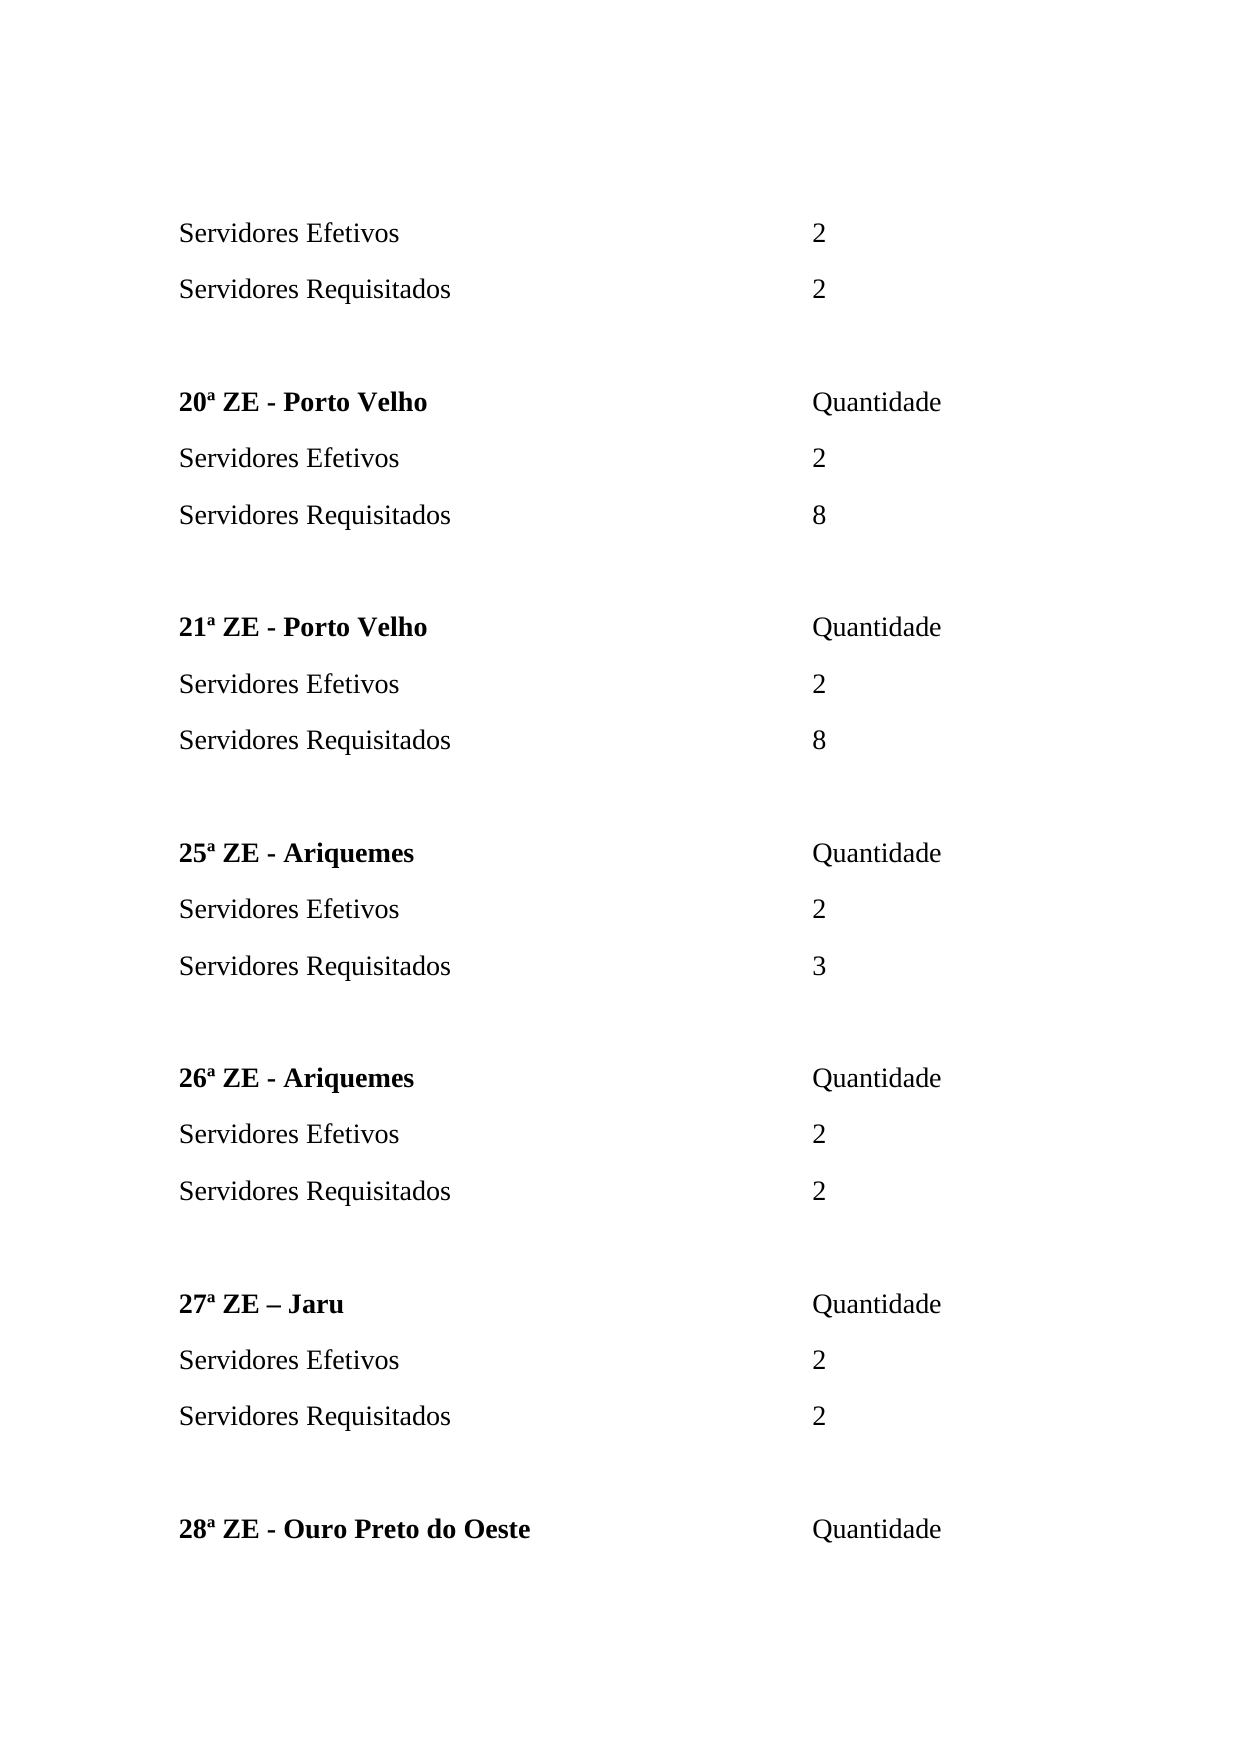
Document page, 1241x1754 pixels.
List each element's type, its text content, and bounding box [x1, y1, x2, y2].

table_cell 25ª ZE - Ariquemes [177, 824, 811, 880]
table_cell 2 [811, 655, 1077, 711]
table_cell 3 [811, 937, 1077, 993]
table_cell Quantidade [811, 1049, 1077, 1106]
table_cell 21ª ZE - Porto Velho [177, 599, 811, 655]
table_cell 26ª ZE - Ariquemes [177, 1049, 811, 1106]
table_cell [811, 768, 1077, 824]
table_cell 2 [811, 880, 1077, 937]
table_cell 8 [811, 486, 1077, 542]
table_cell [811, 542, 1077, 598]
table_cell Servidores Requisitados [177, 260, 811, 317]
table_cell [177, 542, 811, 598]
table_cell Servidores Requisitados [177, 937, 811, 993]
table_cell [177, 768, 811, 824]
table_cell [177, 317, 811, 373]
table_cell [177, 148, 811, 204]
table_cell Servidores Requisitados [177, 711, 811, 767]
table_cell Quantidade [811, 373, 1077, 429]
table_cell [177, 1218, 811, 1275]
table_cell 27ª ZE – Jaru [177, 1275, 811, 1331]
table_cell 2 [811, 429, 1077, 486]
table_cell 8 [811, 711, 1077, 767]
table_cell Servidores Efetivos [177, 1331, 811, 1387]
table_cell 20ª ZE - Porto Velho [177, 373, 811, 429]
table_cell 2 [811, 1162, 1077, 1218]
table_cell 2 [811, 1106, 1077, 1162]
table_cell [811, 148, 1077, 204]
table_cell Quantidade [811, 824, 1077, 880]
table_cell 28ª ZE - Ouro Preto do Oeste [177, 1500, 811, 1556]
table_cell Servidores Efetivos [177, 1106, 811, 1162]
table_cell 2 [811, 1388, 1077, 1444]
table_cell [177, 993, 811, 1049]
table_cell Quantidade [811, 1275, 1077, 1331]
table_cell [177, 1444, 811, 1500]
table_cell [811, 1218, 1077, 1275]
table_cell Servidores Efetivos [177, 204, 811, 260]
table_cell Servidores Efetivos [177, 655, 811, 711]
table_cell 2 [811, 204, 1077, 260]
table_cell Servidores Requisitados [177, 1162, 811, 1218]
table_cell [811, 317, 1077, 373]
table_cell [811, 1444, 1077, 1500]
table_cell [811, 993, 1077, 1049]
table_cell Servidores Requisitados [177, 1388, 811, 1444]
table_cell Servidores Requisitados [177, 486, 811, 542]
table_cell Servidores Efetivos [177, 880, 811, 937]
table_cell 2 [811, 260, 1077, 317]
table_cell Quantidade [811, 1500, 1077, 1556]
table_cell Servidores Efetivos [177, 429, 811, 486]
table_cell 2 [811, 1331, 1077, 1387]
table_cell Quantidade [811, 599, 1077, 655]
